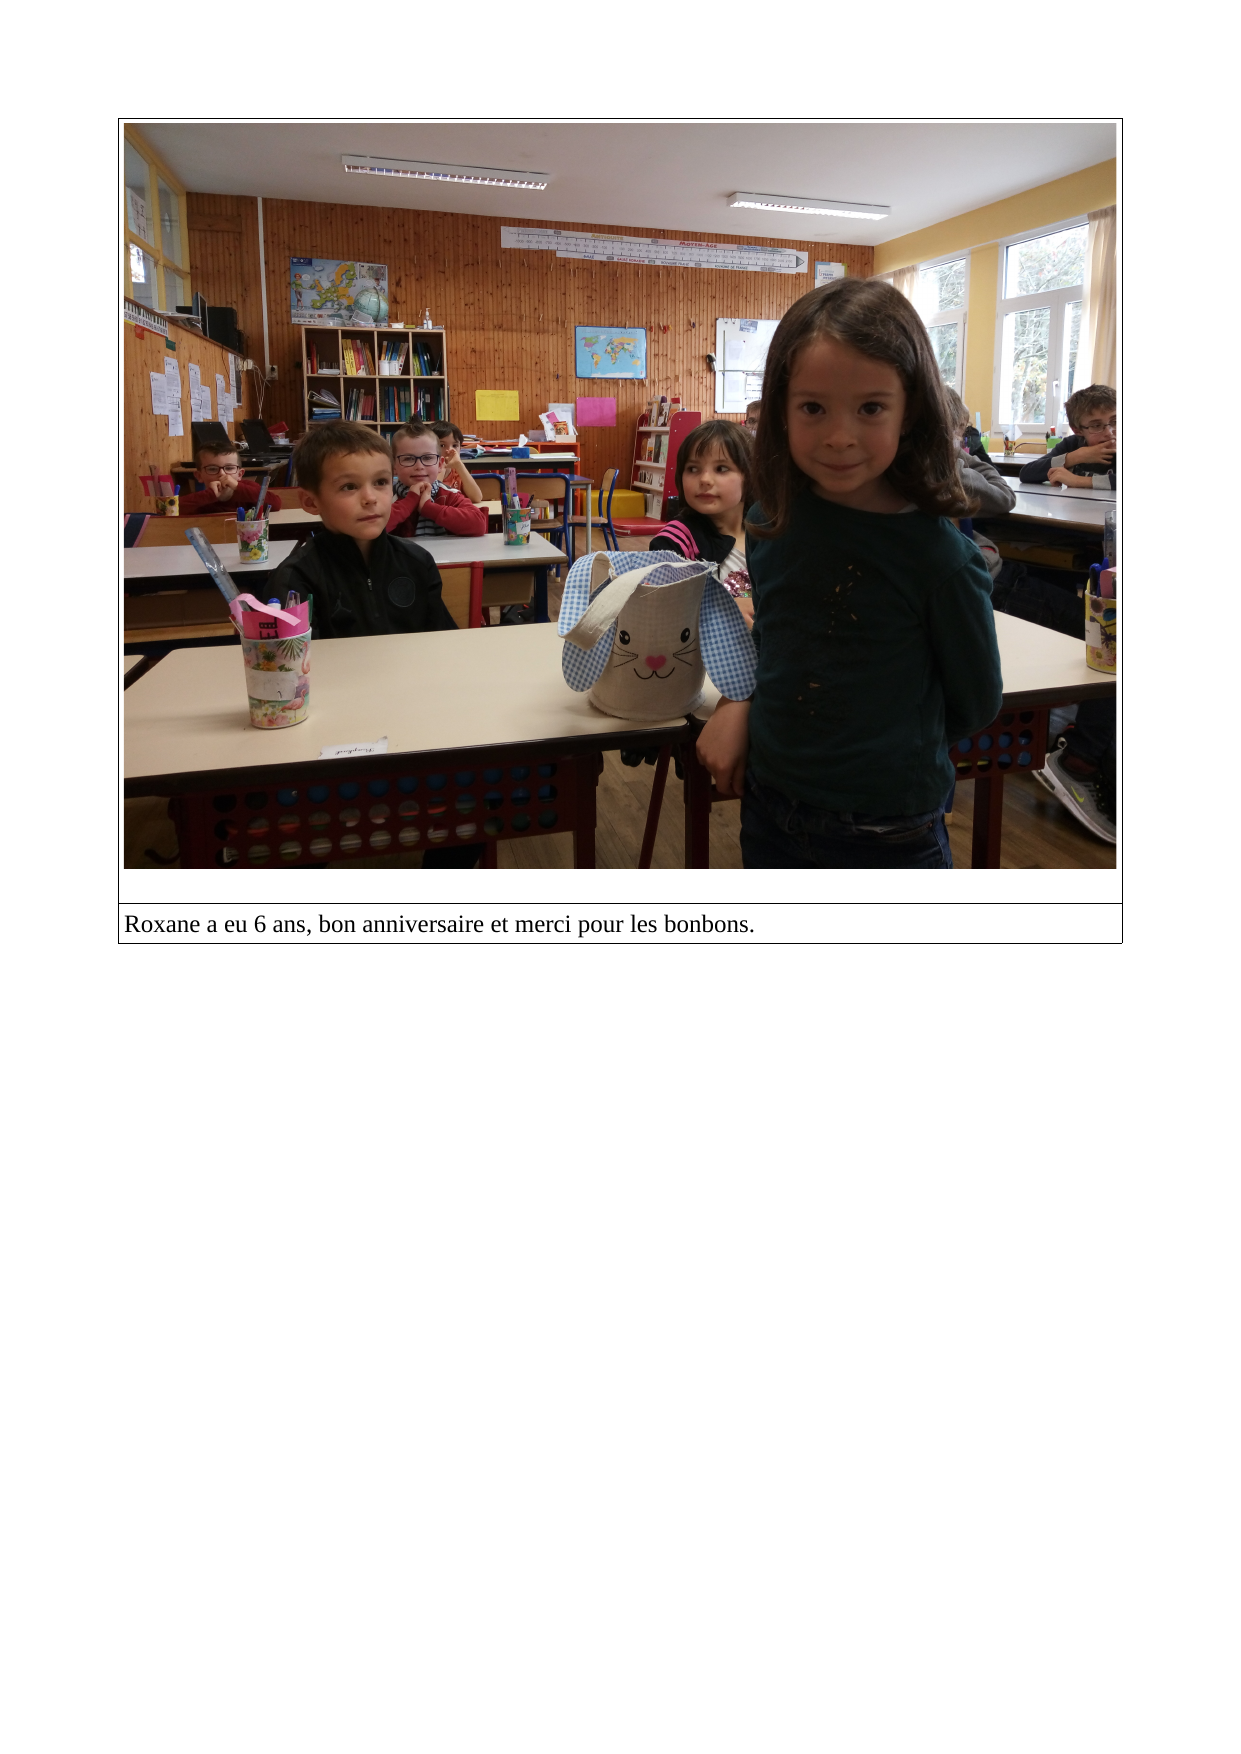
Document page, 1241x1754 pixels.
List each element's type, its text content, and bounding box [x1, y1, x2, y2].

picture [123, 123, 1117, 869]
table_cell Roxane a eu 6 ans, bon anniversaire et merci pour les bonbons. [119, 904, 1122, 943]
table_header [119, 119, 1122, 903]
